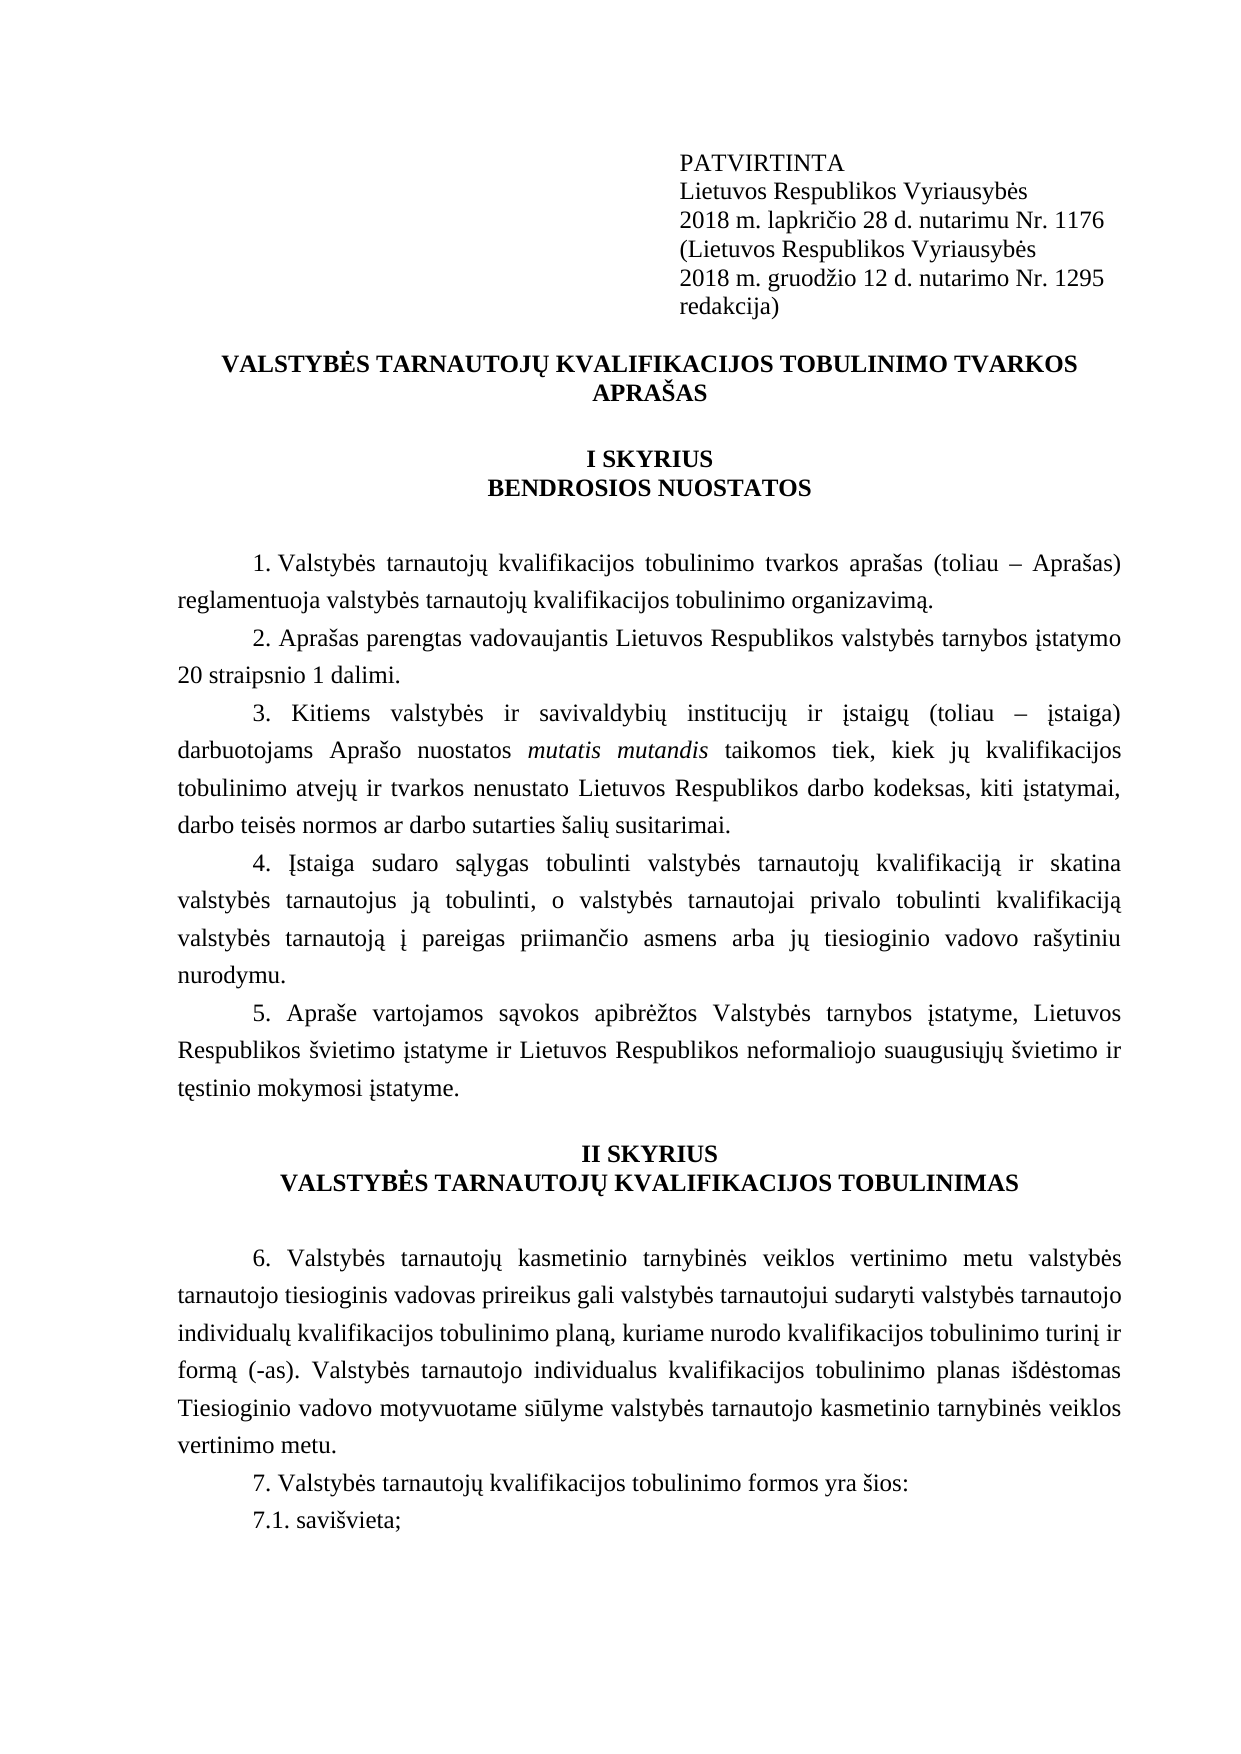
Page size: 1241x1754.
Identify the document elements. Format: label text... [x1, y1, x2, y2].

text 7.1. savišvieta; [177, 1496, 1122, 1534]
text 2018 m. lapkričio 28 d. nutarimu Nr. 1176 [679, 205, 1122, 234]
text (Lietuvos Respublikos Vyriausybės 2018 m. gruodžio 12 d. nutarimo Nr. 1295 [679, 234, 1122, 291]
text 4. Įstaiga sudaro sąlygas tobulinti valstybės tarnautojų kvalifikaciją ir skatina valstybės tarnautojus ją tobulinti, o valstybės tarnautojai privalo tobulinti kvalifikaciją valstybės tarnautoją į pareigas priimančio asmens arba jų tiesioginio vadovo rašytiniu nurodymu. [177, 839, 1122, 989]
text 2. Aprašas parengtas vadovaujantis Lietuvos Respublikos valstybės tarnybos įstatymo 20 straipsnio 1 dalimi. [177, 614, 1122, 689]
text II SKYRIUS [177, 1139, 1122, 1168]
text I SKYRIUS [177, 444, 1122, 473]
text BENDROSIOS NUOSTATOS [177, 473, 1122, 501]
text 1. Valstybės tarnautojų kvalifikacijos tobulinimo tvarkos aprašas (toliau – Aprašas) reglamentuoja valstybės tarnautojų kvalifikacijos tobulinimo organizavimą. [177, 539, 1122, 614]
text VALSTYBĖS TARNAUTOJŲ KVALIFIKACIJOS TOBULINIMO TVARKOS APRAŠAS [177, 349, 1122, 406]
text 7. Valstybės tarnautojų kvalifikacijos tobulinimo formos yra šios: [177, 1459, 1122, 1496]
text 6. Valstybės tarnautojų kasmetinio tarnybinės veiklos vertinimo metu valstybės tarnautojo tiesioginis vadovas prireikus gali valstybės tarnautojui sudaryti valstybės tarnautojo individualų kvalifikacijos tobulinimo planą, kuriame nurodo kvalifikacijos tobulinimo turinį ir formą (-as). Valstybės tarnautojo individualus kvalifikacijos tobulinimo planas išdėstomas Tiesioginio vadovo motyvuotame siūlyme valstybės tarnautojo kasmetinio tarnybinės veiklos vertinimo metu. [177, 1234, 1122, 1459]
text VALSTYBĖS TARNAUTOJŲ KVALIFIKACIJOS TOBULINIMAS [177, 1168, 1122, 1196]
text 3. Kitiems valstybės ir savivaldybių institucijų ir įstaigų (toliau – įstaiga) darbuotojams Aprašo nuostatos mutatis mutandis taikomos tiek, kiek jų kvalifikacijos tobulinimo atvejų ir tvarkos nenustato Lietuvos Respublikos darbo kodeksas, kiti įstatymai, darbo teisės normos ar darbo sutarties šalių susitarimai. [177, 689, 1122, 839]
text PATVIRTINTA [679, 148, 1122, 176]
text Lietuvos Respublikos Vyriausybės [679, 176, 1122, 205]
text 5. Apraše vartojamos sąvokos apibrėžtos Valstybės tarnybos įstatyme, Lietuvos Respublikos švietimo įstatyme ir Lietuvos Respublikos neformaliojo suaugusiųjų švietimo ir tęstinio mokymosi įstatyme. [177, 989, 1122, 1101]
text redakcija) [679, 291, 1122, 320]
